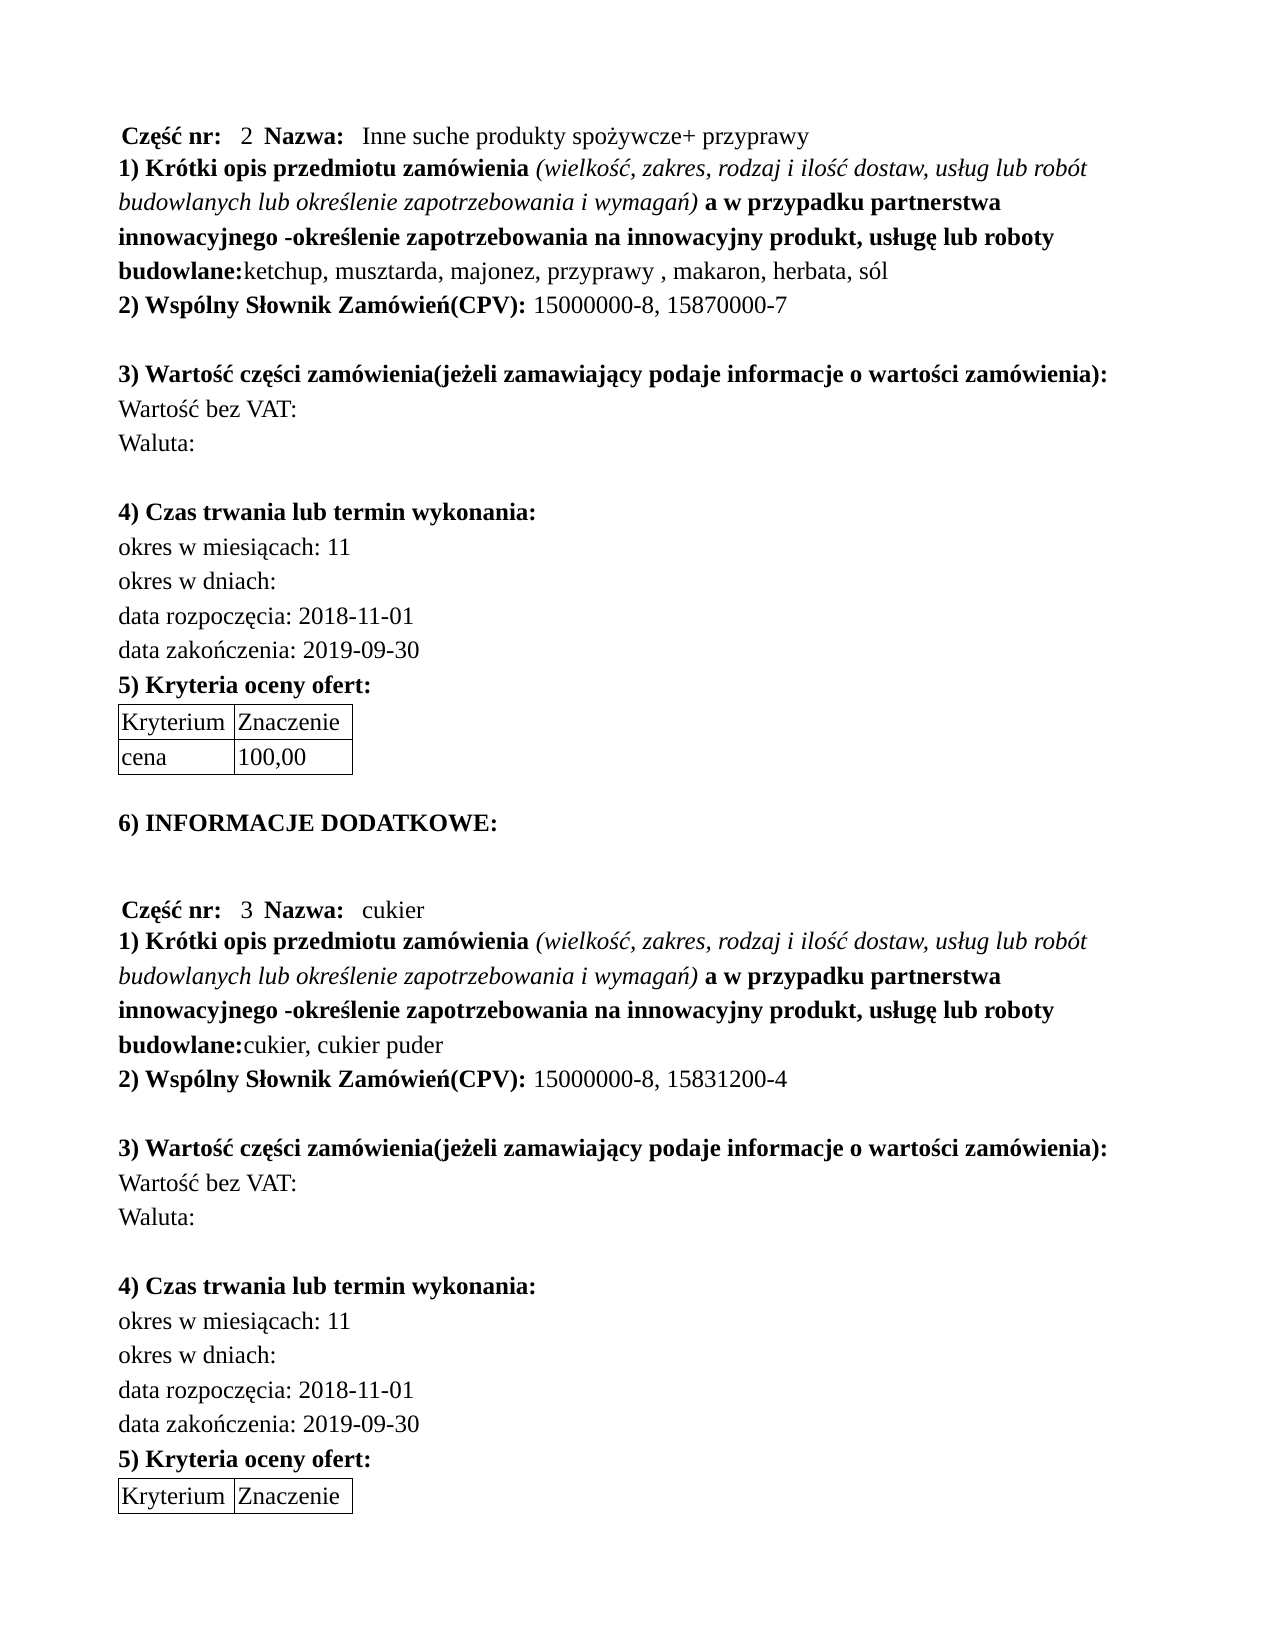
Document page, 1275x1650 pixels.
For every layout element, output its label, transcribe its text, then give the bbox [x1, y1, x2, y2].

table_header Część nr: [118, 892, 237, 926]
table_cell cena [119, 740, 234, 774]
text 1) Krótki opis przedmiotu zamówienia (wielkość, zakres, rodzaj i ilość dostaw, usług lub robót budowlanych lub określenie zapotrzebowania i wymagań) a w przypadku partnerstwa innowacyjnego -określenie zapotrzebowania na innowacyjny produkt, usługę lub roboty budowlane:ketchup, musztarda, majonez, przyprawy , makaron, herbata, sól 2) Wspólny Słownik Zamówień(CPV): 15000000-8, 15870000-7 3) Wartość części zamówienia(jeżeli zamawiający podaje informacje o wartości zamówienia): Wartość bez VAT: Waluta: 4) Czas trwania lub termin wykonania: okres w miesiącach: 11 okres w dniach: data rozpoczęcia: 2018-11-01 data zakończenia: 2019-09-30 5) Kryteria oceny ofert: [118, 153, 1157, 699]
text 6) INFORMACJE DODATKOWE: [118, 774, 1157, 872]
table_header cukier [359, 892, 437, 926]
table_header Kryterium [119, 1479, 234, 1513]
table_header 3 [238, 892, 261, 926]
table_header Nazwa: [261, 118, 359, 153]
table_header Znaczenie [235, 1479, 352, 1513]
text 1) Krótki opis przedmiotu zamówienia (wielkość, zakres, rodzaj i ilość dostaw, usług lub robót budowlanych lub określenie zapotrzebowania i wymagań) a w przypadku partnerstwa innowacyjnego -określenie zapotrzebowania na innowacyjny produkt, usługę lub roboty budowlane:cukier, cukier puder 2) Wspólny Słownik Zamówień(CPV): 15000000-8, 15831200-4 3) Wartość części zamówienia(jeżeli zamawiający podaje informacje o wartości zamówienia): Wartość bez VAT: Waluta: 4) Czas trwania lub termin wykonania: okres w miesiącach: 11 okres w dniach: data rozpoczęcia: 2018-11-01 data zakończenia: 2019-09-30 5) Kryteria oceny ofert: [118, 926, 1157, 1472]
table_header 2 [238, 118, 261, 153]
table_header Znaczenie [235, 705, 352, 739]
table_cell 100,00 [235, 740, 352, 774]
table_header Inne suche produkty spożywcze+ przyprawy [359, 118, 821, 153]
table_header Część nr: [118, 118, 237, 153]
table_header Kryterium [119, 705, 234, 739]
table_header Nazwa: [261, 892, 359, 926]
